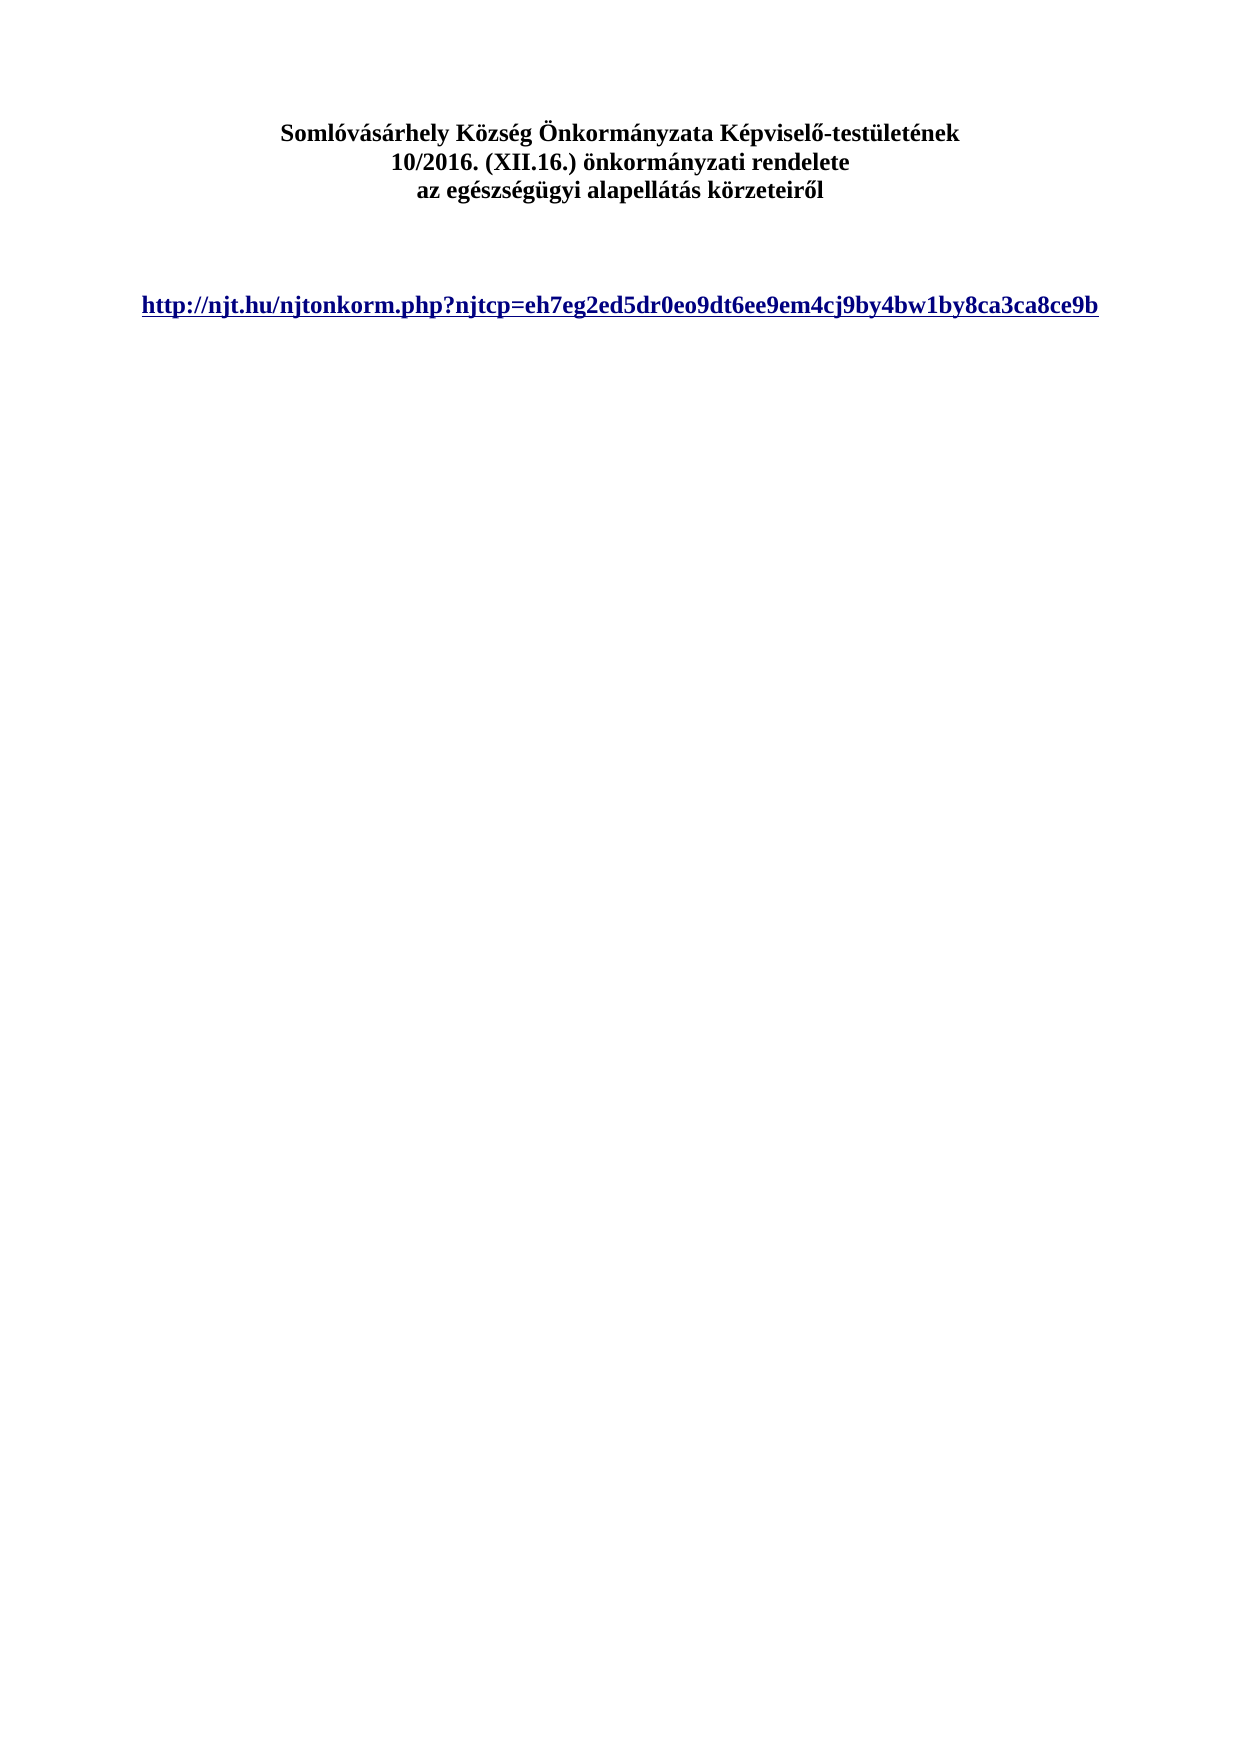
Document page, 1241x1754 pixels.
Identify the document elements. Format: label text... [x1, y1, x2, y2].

text http://njt.hu/njtonkorm.php?njtcp=eh7eg2ed5dr0eo9dt6ee9em4cj9by4bw1by8ca3ca8ce9b [118, 291, 1122, 319]
text 10/2016. (XII.16.) önkormányzati rendelete [118, 147, 1122, 176]
text Somlóvásárhely Község Önkormányzata Képviselő-testületének [118, 118, 1122, 147]
text az egészségügyi alapellátás körzeteiről [118, 176, 1122, 204]
